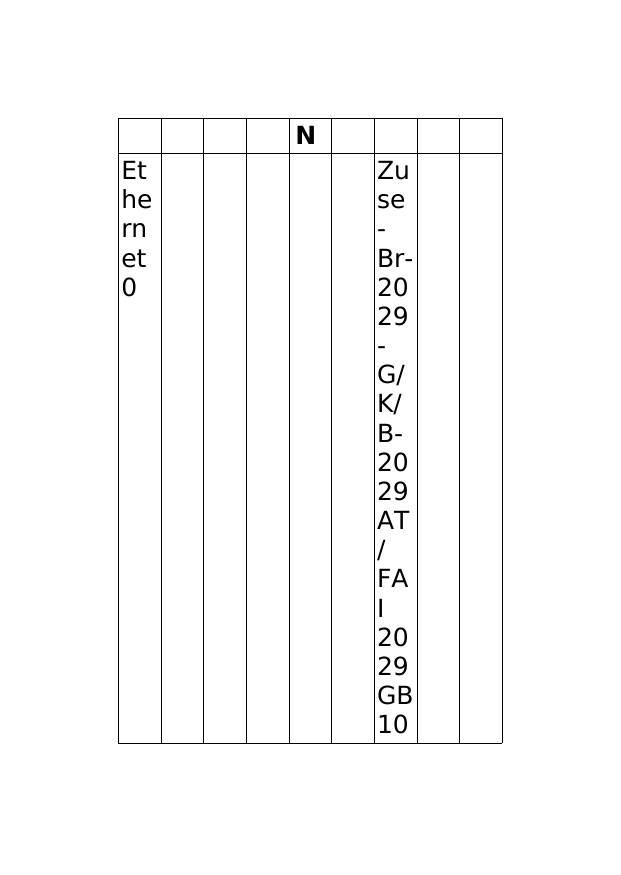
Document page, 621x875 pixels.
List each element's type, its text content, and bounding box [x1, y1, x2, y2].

table_header [204, 119, 246, 153]
table_cell Zuse-Br-2029-G/K/B-2029AT / FAI 2029GB 10 [375, 154, 417, 742]
table_header [375, 119, 417, 153]
table_header [119, 119, 161, 153]
table_header [247, 119, 289, 153]
table_cell [204, 154, 246, 742]
table_cell [247, 154, 289, 742]
table_cell [418, 154, 459, 742]
table_cell [460, 154, 502, 742]
table_cell [162, 154, 203, 742]
table_header N [290, 119, 331, 153]
table_header [460, 119, 502, 153]
table_header [332, 119, 374, 153]
table_header [162, 119, 203, 153]
table_cell [290, 154, 331, 742]
table_cell [332, 154, 374, 742]
table_header [418, 119, 459, 153]
table_cell Ethernet 0 [119, 154, 161, 742]
